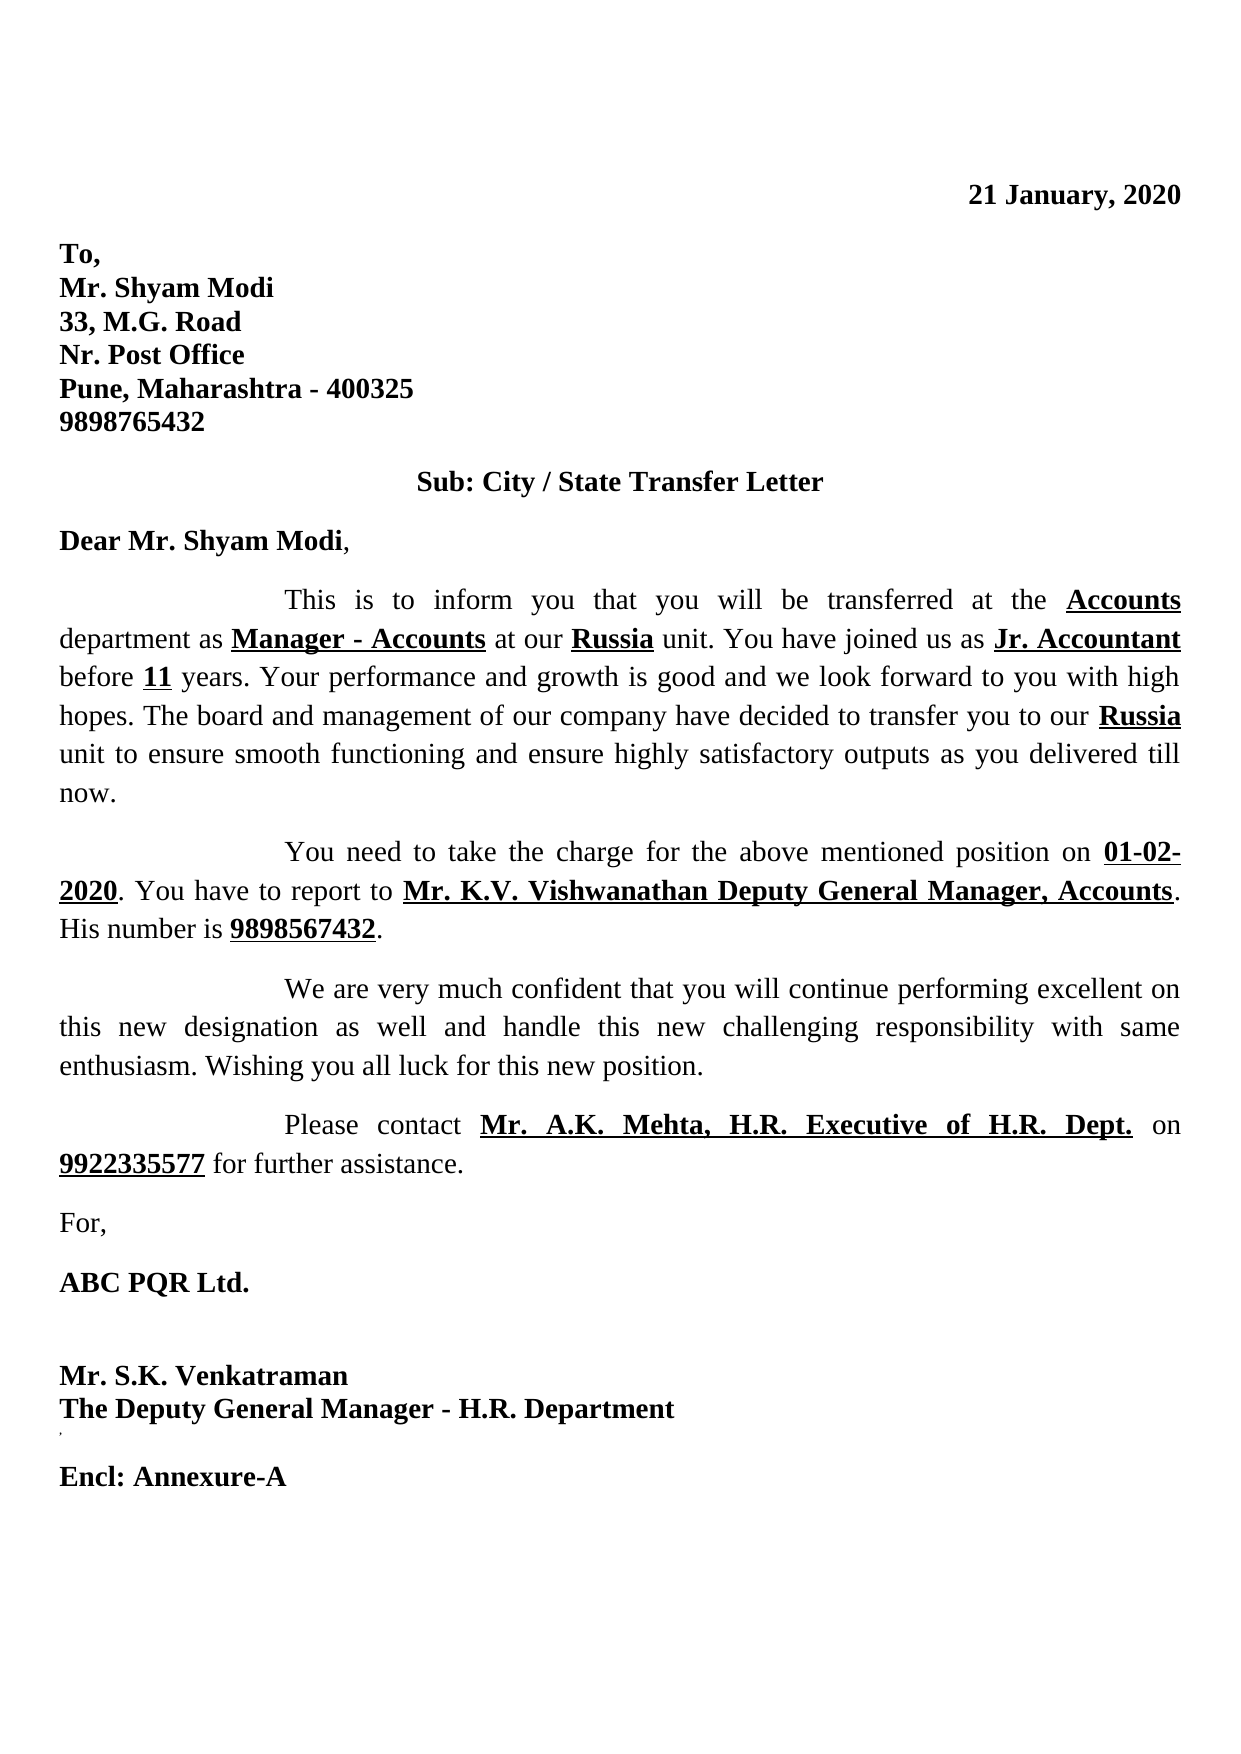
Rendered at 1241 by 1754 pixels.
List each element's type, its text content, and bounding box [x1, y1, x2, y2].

text This is to inform you that you will be transferred at the Accounts department as Manager - Accounts at our Russia unit. You have joined us as Jr. Accountant before 11 years. Your performance and growth is good and we look forward to you with high hopes. The board and management of our company have decided to transfer you to our Russia unit to ensure smooth functioning and ensure highly satisfactory outputs as you delivered till now. [59, 582, 1181, 809]
text 21 January, 2020 [59, 177, 1181, 211]
text For, [59, 1205, 1181, 1239]
text ABC PQR Ltd. [59, 1265, 1181, 1298]
text Please contact Mr. A.K. Mehta, H.R. Executive of H.R. Dept. on 9922335577 for further assistance. [59, 1107, 1181, 1179]
text The Deputy General Manager - H.R. Department [59, 1391, 1181, 1425]
text 9898765432 [59, 404, 1181, 438]
text , [59, 1425, 1181, 1437]
text Sub: City / State Transfer Letter [59, 464, 1181, 497]
text 33, M.G. Road [59, 304, 1181, 337]
text Mr. S.K. Venkatraman [59, 1358, 1181, 1391]
text Nr. Post Office [59, 337, 1181, 371]
text Dear Mr. Shyam Modi, [59, 523, 1181, 557]
text To, [59, 237, 1181, 270]
text Mr. Shyam Modi [59, 270, 1181, 304]
text We are very much confident that you will continue performing excellent on this new designation as well and handle this new challenging responsibility with same enthusiasm. Wishing you all luck for this new position. [59, 971, 1181, 1082]
text Pune, Maharashtra - 400325 [59, 371, 1181, 404]
text You need to take the charge for the above mentioned position on 01-02-2020. You have to report to Mr. K.V. Vishwanathan Deputy General Manager, Accounts. His number is 9898567432. [59, 834, 1181, 945]
text Encl: Annexure-A [59, 1459, 1181, 1493]
